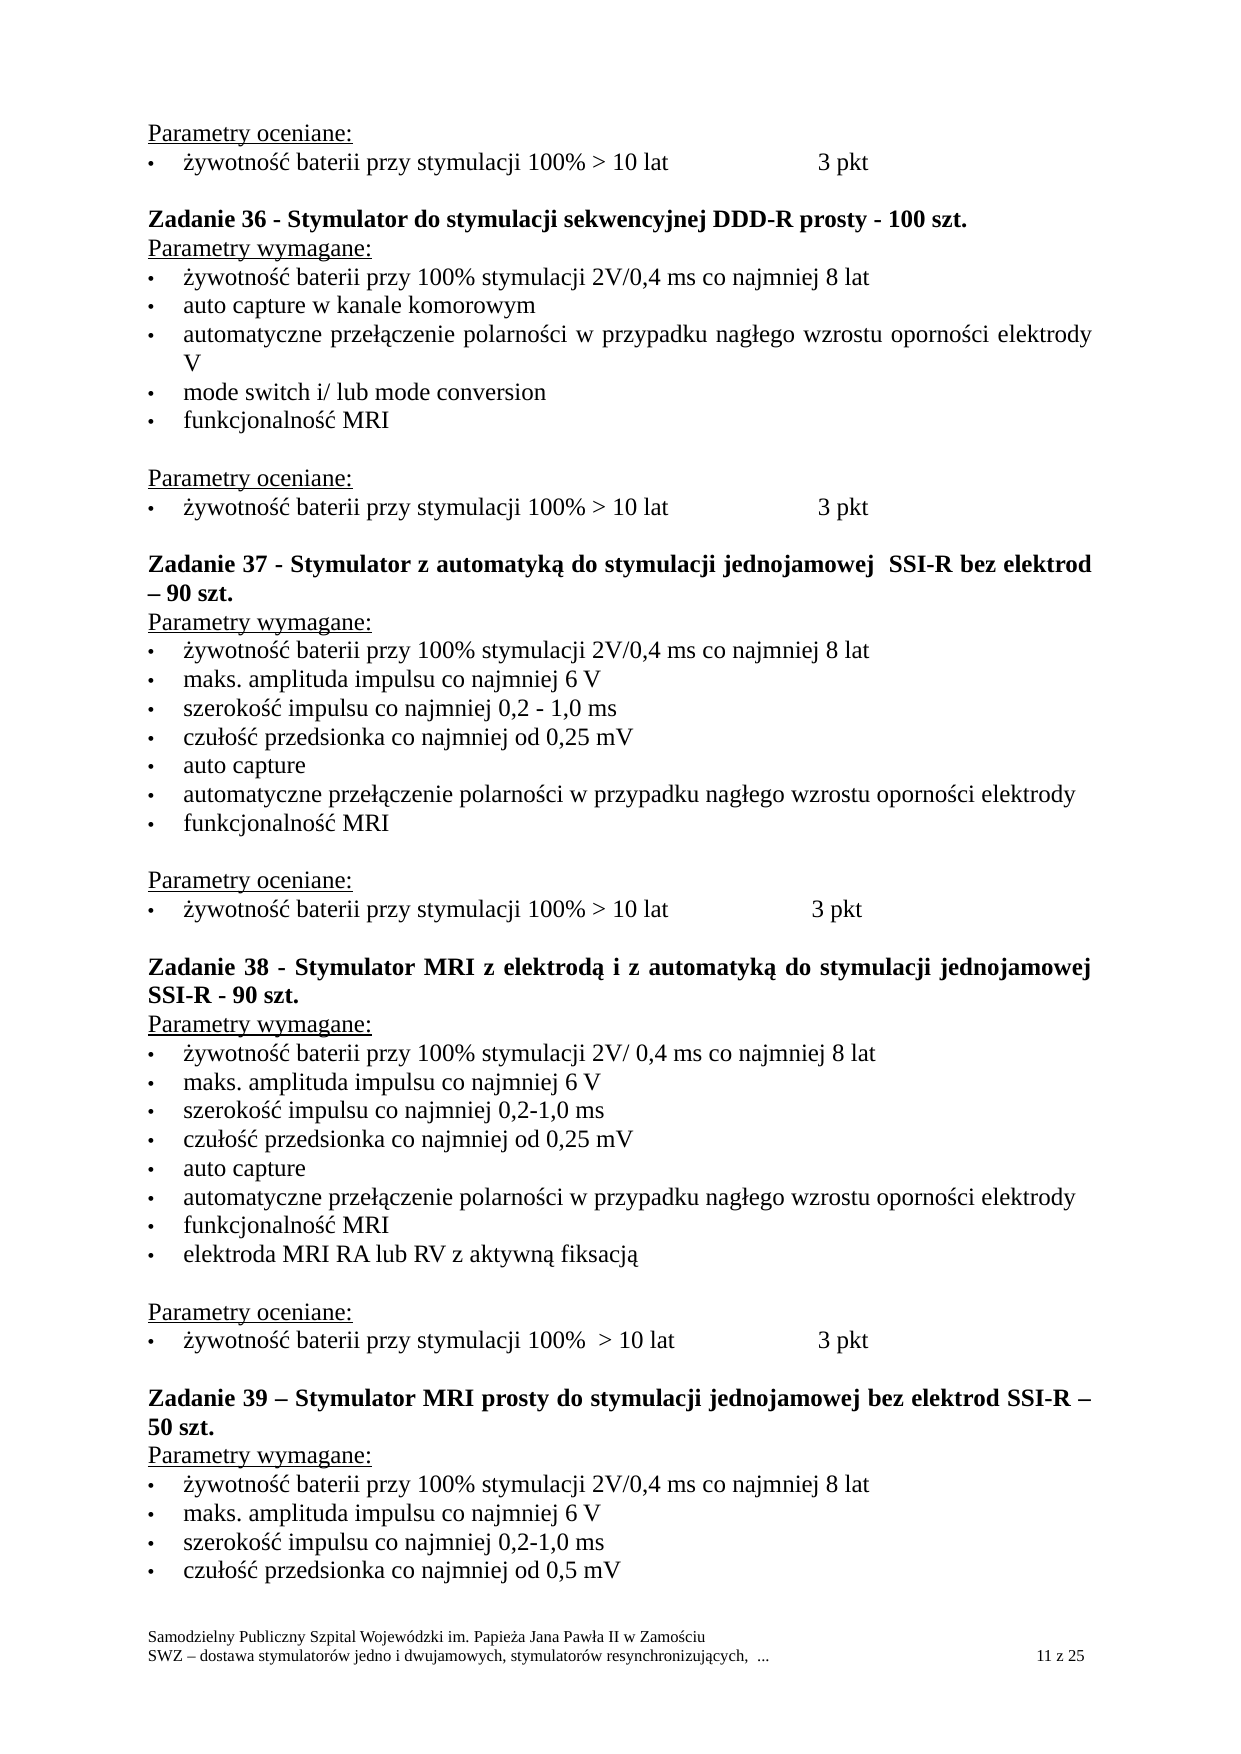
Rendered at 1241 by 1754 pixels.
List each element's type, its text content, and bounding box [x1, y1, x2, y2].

list auto capture [148, 751, 1093, 779]
list żywotność baterii przy stymulacji 100% > 10 lat 3 pkt [148, 492, 1093, 521]
list żywotność baterii przy 100% stymulacji 2V/0,4 ms co najmniej 8 lat [148, 1469, 1093, 1498]
list automatyczne przełączenie polarności w przypadku nagłego wzrostu oporności elektrody V [148, 319, 1093, 377]
list elektroda MRI RA lub RV z aktywną fiksacją [148, 1239, 1093, 1268]
list żywotność baterii przy 100% stymulacji 2V/0,4 ms co najmniej 8 lat [148, 636, 1093, 664]
list żywotność baterii przy stymulacji 100% > 10 lat 3 pkt [148, 147, 1093, 176]
text Zadanie 36 - Stymulator do stymulacji sekwencyjnej DDD-R prosty - 100 szt. [148, 204, 1093, 233]
list czułość przedsionka co najmniej od 0,5 mV [148, 1556, 1093, 1584]
list mode switch i/ lub mode conversion [148, 377, 1093, 406]
text Parametry oceniane: [148, 118, 1093, 147]
list automatyczne przełączenie polarności w przypadku nagłego wzrostu oporności elektrody [148, 779, 1093, 808]
text Parametry oceniane: [148, 866, 1093, 894]
text Parametry oceniane: [148, 1297, 1093, 1326]
text Zadanie 37 - Stymulator z automatyką do stymulacji jednojamowej SSI-R bez elektrod – 90 szt. [148, 549, 1093, 607]
list maks. amplituda impulsu co najmniej 6 V [148, 1498, 1093, 1527]
list szerokość impulsu co najmniej 0,2 - 1,0 ms [148, 693, 1093, 722]
text Zadanie 38 - Stymulator MRI z elektrodą i z automatyką do stymulacji jednojamowej SSI-R - 90 szt. [148, 952, 1093, 1009]
list automatyczne przełączenie polarności w przypadku nagłego wzrostu oporności elektrody [148, 1182, 1093, 1211]
text Parametry oceniane: [148, 463, 1093, 492]
list auto capture [148, 1153, 1093, 1182]
list czułość przedsionka co najmniej od 0,25 mV [148, 1124, 1093, 1153]
list funkcjonalność MRI [148, 808, 1093, 837]
list maks. amplituda impulsu co najmniej 6 V [148, 1067, 1093, 1096]
list szerokość impulsu co najmniej 0,2-1,0 ms [148, 1527, 1093, 1556]
text Parametry wymagane: [148, 1009, 1093, 1038]
list funkcjonalność MRI [148, 406, 1093, 434]
list żywotność baterii przy 100% stymulacji 2V/0,4 ms co najmniej 8 lat [148, 262, 1093, 291]
list auto capture w kanale komorowym [148, 291, 1093, 319]
text Parametry wymagane: [148, 233, 1093, 262]
list maks. amplituda impulsu co najmniej 6 V [148, 664, 1093, 693]
text Parametry wymagane: [148, 607, 1093, 636]
list żywotność baterii przy stymulacji 100% > 10 lat 3 pkt [148, 1326, 1093, 1354]
list szerokość impulsu co najmniej 0,2-1,0 ms [148, 1096, 1093, 1124]
list funkcjonalność MRI [148, 1211, 1093, 1239]
list żywotność baterii przy stymulacji 100% > 10 lat 3 pkt [148, 894, 1093, 923]
list żywotność baterii przy 100% stymulacji 2V/ 0,4 ms co najmniej 8 lat [148, 1038, 1093, 1067]
list czułość przedsionka co najmniej od 0,25 mV [148, 722, 1093, 751]
text Parametry wymagane: [148, 1441, 1093, 1469]
text Zadanie 39 – Stymulator MRI prosty do stymulacji jednojamowej bez elektrod SSI-R – 50 szt. [148, 1383, 1093, 1441]
